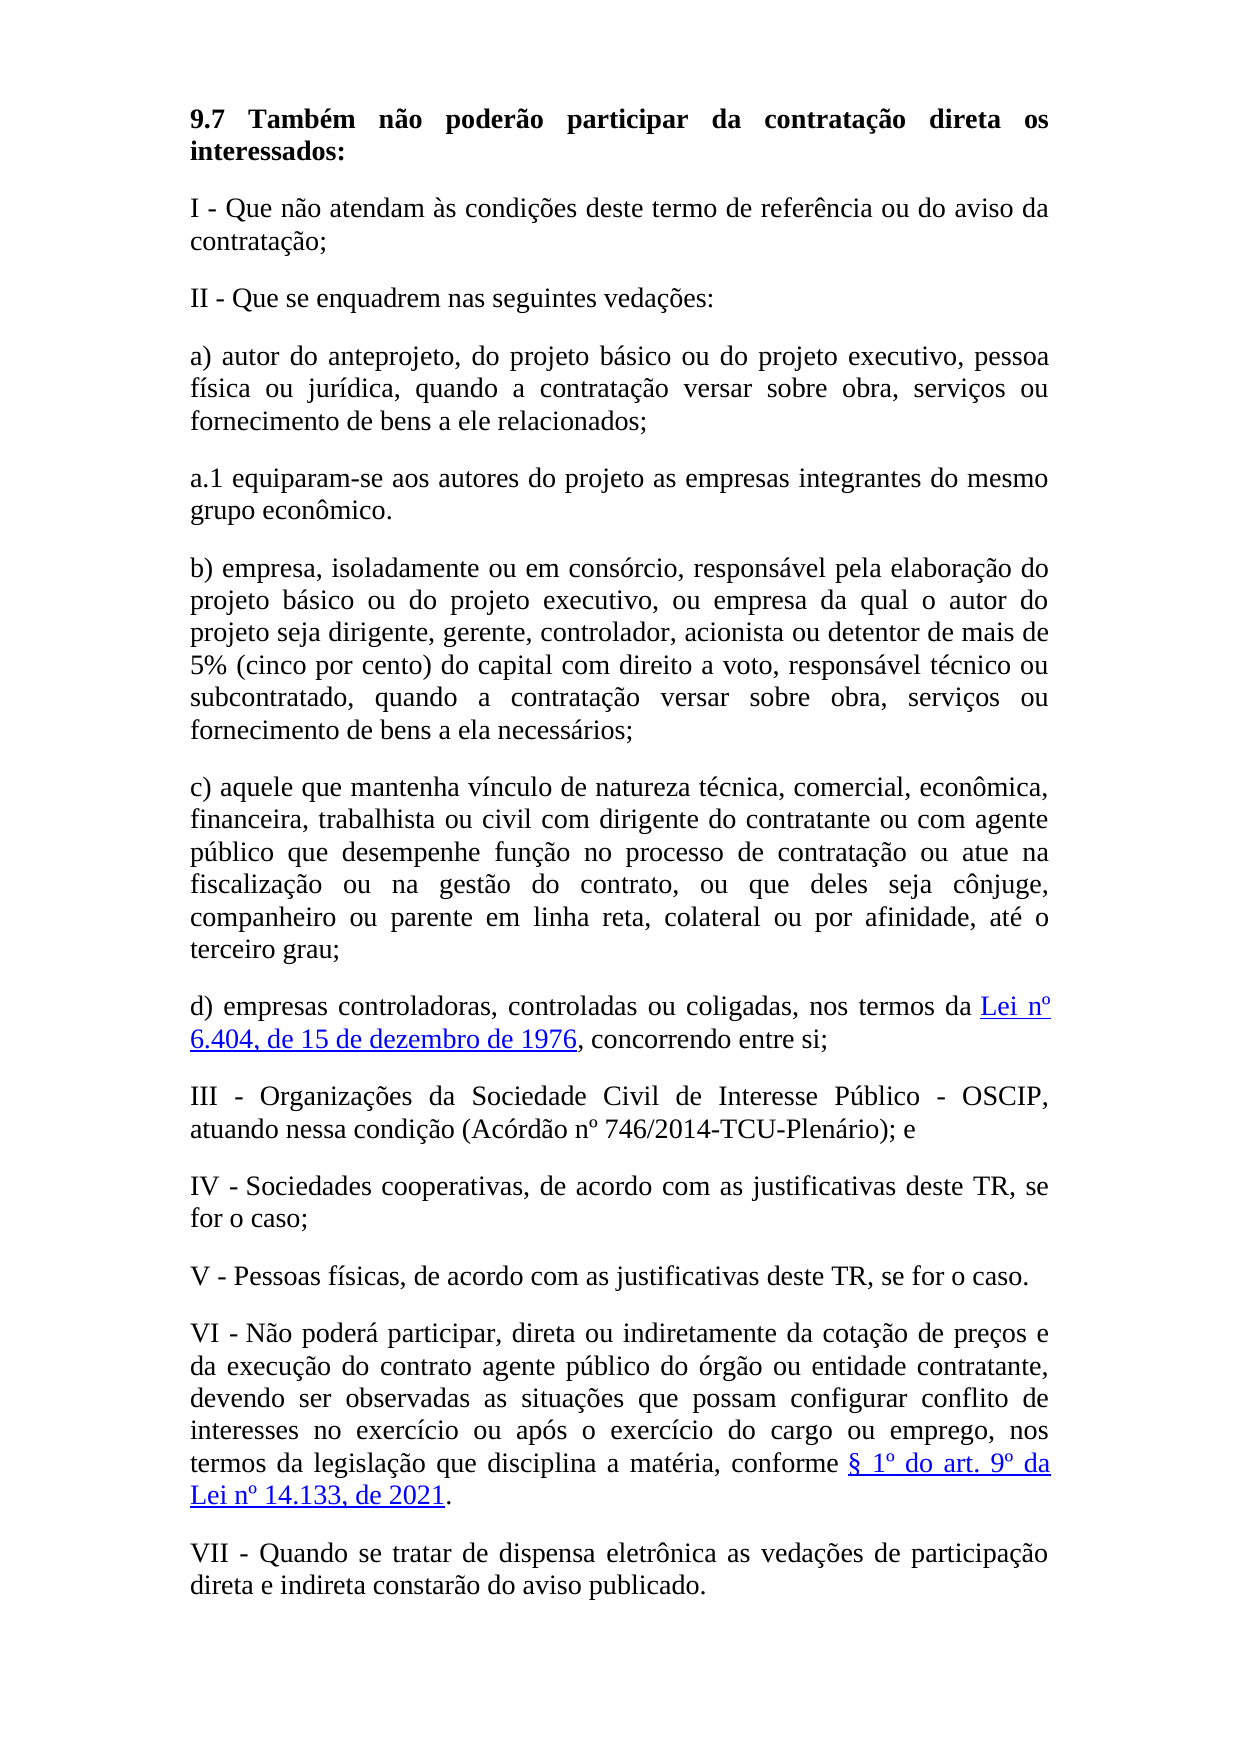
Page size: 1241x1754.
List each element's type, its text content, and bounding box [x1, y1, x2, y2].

text II - Que se enquadrem nas seguintes vedações: [190, 281, 1051, 314]
text d) empresas controladoras, controladas ou coligadas, nos termos da Lei nº 6.404, de 15 de dezembro de 1976, concorrendo entre si; [190, 989, 1051, 1054]
text VII - Quando se tratar de dispensa eletrônica as vedações de participação direta e indireta constarão do aviso publicado. [190, 1536, 1051, 1600]
text b) empresa, isoladamente ou em consórcio, responsável pela elaboração do projeto básico ou do projeto executivo, ou empresa da qual o autor do projeto seja dirigente, gerente, controlador, acionista ou detentor de mais de 5% (cinco por cento) do capital com direito a voto, responsável técnico ou subcontratado, quando a contratação versar sobre obra, serviços ou fornecimento de bens a ela necessários; [190, 551, 1051, 745]
text 9.7 Também não poderão participar da contratação direta os interessados: [190, 102, 1051, 167]
text III - Organizações da Sociedade Civil de Interesse Público - OSCIP, atuando nessa condição (Acórdão nº 746/2014-TCU-Plenário); e [190, 1079, 1051, 1144]
text I - Que não atendam às condições deste termo de referência ou do aviso da contratação; [190, 192, 1051, 256]
text a) autor do anteprojeto, do projeto básico ou do projeto executivo, pessoa física ou jurídica, quando a contratação versar sobre obra, serviços ou fornecimento de bens a ele relacionados; [190, 339, 1051, 436]
text c) aquele que mantenha vínculo de natureza técnica, comercial, econômica, financeira, trabalhista ou civil com dirigente do contratante ou com agente público que desempenhe função no processo de contratação ou atue na fiscalização ou na gestão do contrato, ou que deles seja cônjuge, companheiro ou parente em linha reta, colateral ou por afinidade, até o terceiro grau; [190, 770, 1051, 964]
text V - Pessoas físicas, de acordo com as justificativas deste TR, se for o caso. [190, 1259, 1051, 1291]
text VI - Não poderá participar, direta ou indiretamente da cotação de preços e da execução do contrato agente público do órgão ou entidade contratante, devendo ser observadas as situações que possam configurar conflito de interesses no exercício ou após o exercício do cargo ou emprego, nos termos da legislação que disciplina a matéria, conforme § 1º do art. 9º da Lei nº 14.133, de 2021. [190, 1316, 1051, 1511]
text IV - Sociedades cooperativas, de acordo com as justificativas deste TR, se for o caso; [190, 1169, 1051, 1234]
text a.1 equiparam-se aos autores do projeto as empresas integrantes do mesmo grupo econômico. [190, 461, 1051, 526]
